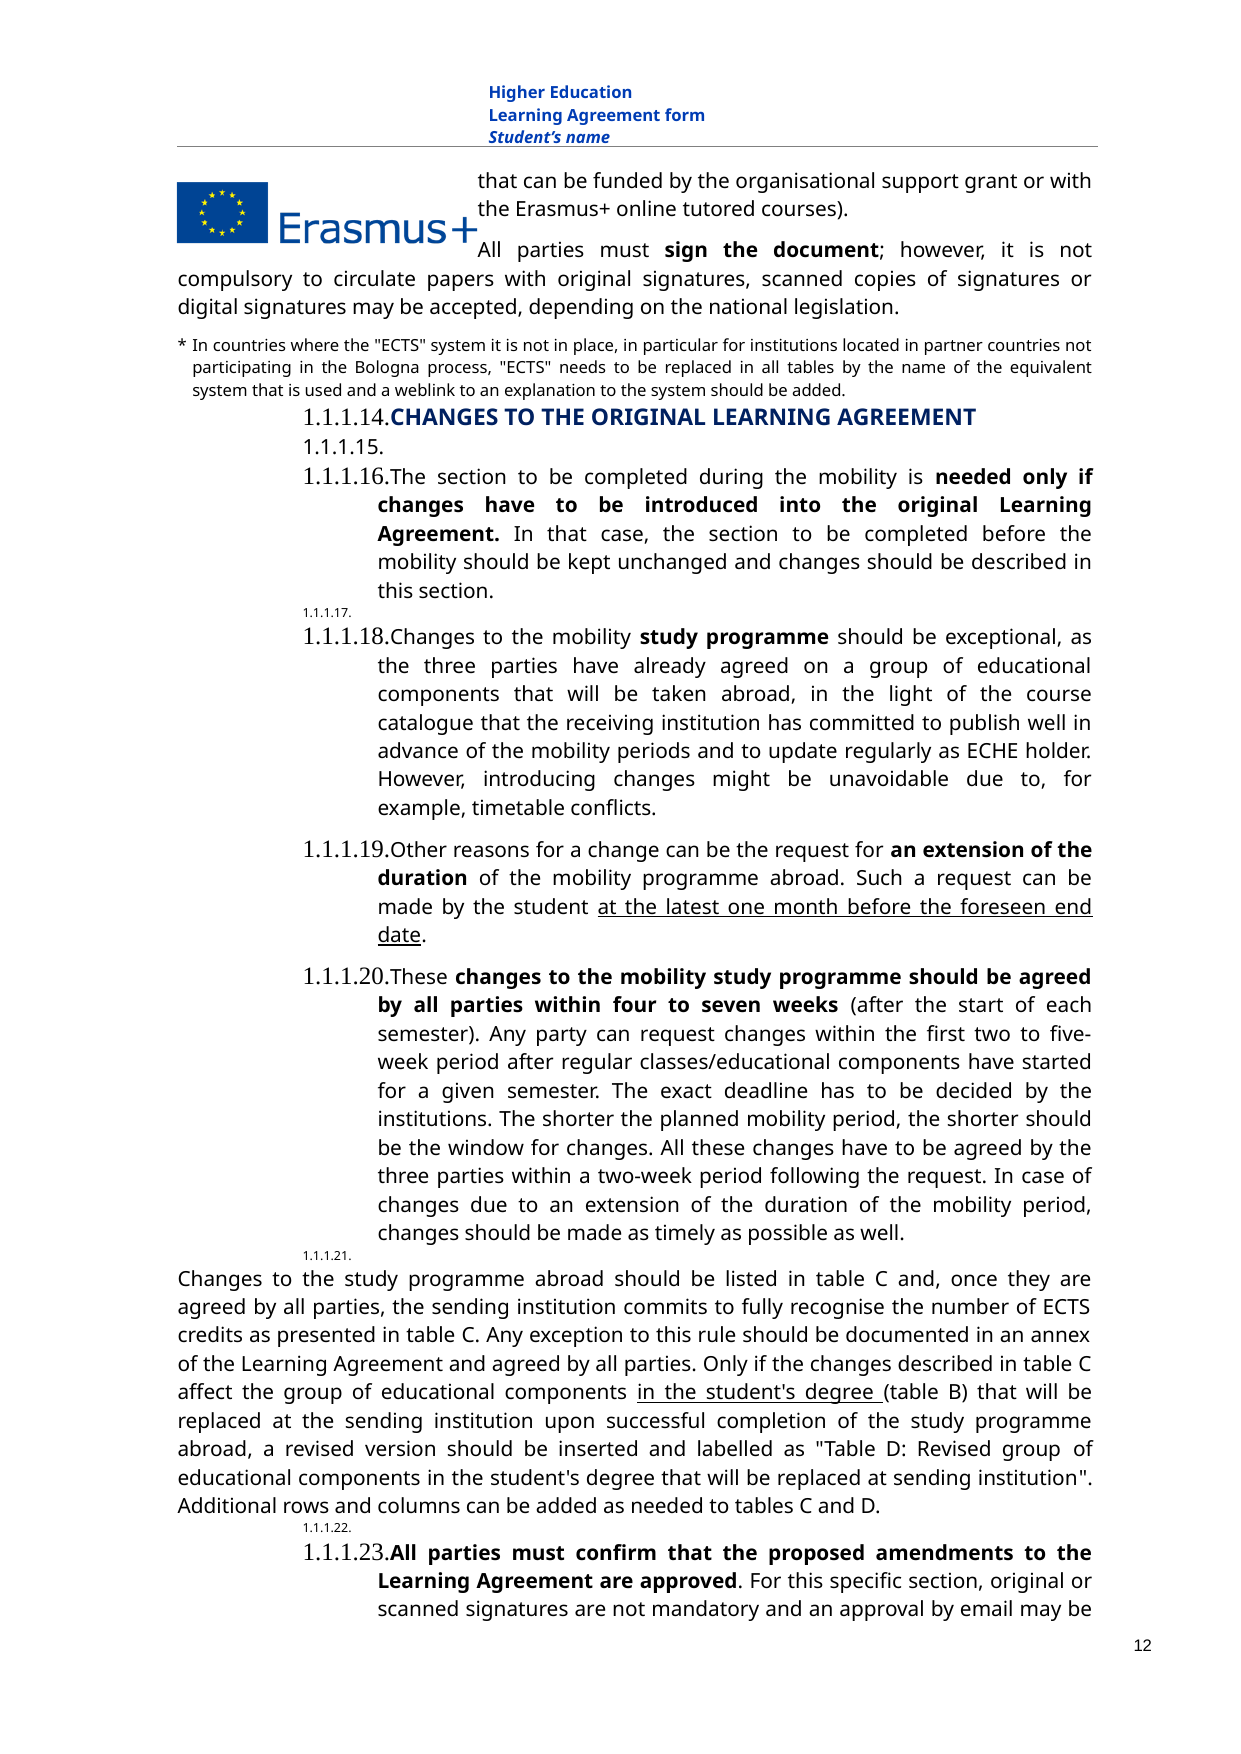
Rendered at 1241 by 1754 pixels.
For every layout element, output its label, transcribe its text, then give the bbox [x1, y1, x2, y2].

subtitle Other reasons for a change can be the request for an extension of the duration of the mobility programme abroad. Such a request can be made by the student at the latest one month before the foreseen end date. [302, 834, 1093, 949]
subtitle The section to be completed during the mobility is needed only if changes have to be introduced into the original Learning Agreement. In that case, the section to be completed before the mobility should be kept unchanged and changes should be described in this section. [302, 461, 1093, 604]
text All parties must sign the document; however, it is not compulsory to circulate papers with original signatures, scanned copies of signatures or digital signatures may be accepted, depending on the national legislation. [177, 235, 1093, 321]
text that can be funded by the organisational support grant or with the Erasmus+ online tutored courses). [177, 166, 1093, 223]
subtitle These changes to the mobility study programme should be agreed by all parties within four to seven weeks (after the start of each semester). Any party can request changes within the first two to five-week period after regular classes/educational components have started for a given semester. The exact deadline has to be decided by the institutions. The shorter the planned mobility period, the shorter should be the window for changes. All these changes have to be agreed by the three parties within a two-week period following the request. In case of changes due to an extension of the duration of the mobility period, changes should be made as timely as possible as well. [302, 961, 1093, 1247]
subtitle CHANGES TO THE ORIGINAL LEARNING AGREEMENT [302, 401, 1093, 432]
subtitle Changes to the mobility study programme should be exceptional, as the three parties have already agreed on a group of educational components that will be taken abroad, in the light of the course catalogue that the receiving institution has committed to publish well in advance of the mobility periods and to update regularly as ECHE holder. However, introducing changes might be unavoidable due to, for example, timetable conflicts. [302, 621, 1093, 821]
subtitle All parties must confirm that the proposed amendments to the Learning Agreement are approved. For this specific section, original or scanned signatures are not mandatory and an approval by email may be [302, 1537, 1093, 1623]
text * In countries where the "ECTS" system it is not in place, in particular for institutions located in partner countries not participating in the Bologna process, "ECTS" needs to be replaced in all tables by the name of the equivalent system that is used and a weblink to an explanation to the system should be added. [177, 333, 1093, 401]
list Changes to the study programme abroad should be listed in table C and, once they are agreed by all parties, the sending institution commits to fully recognise the number of ECTS credits as presented in table C. Any exception to this rule should be documented in an annex of the Learning Agreement and agreed by all parties. Only if the changes described in table C affect the group of educational components in the student's degree (table B) that will be replaced at the sending institution upon successful completion of the study programme abroad, a revised version should be inserted and labelled as "Table D: Revised group of educational components in the student's degree that will be replaced at sending institution". Additional rows and columns can be added as needed to tables C and D. [177, 1264, 1093, 1519]
